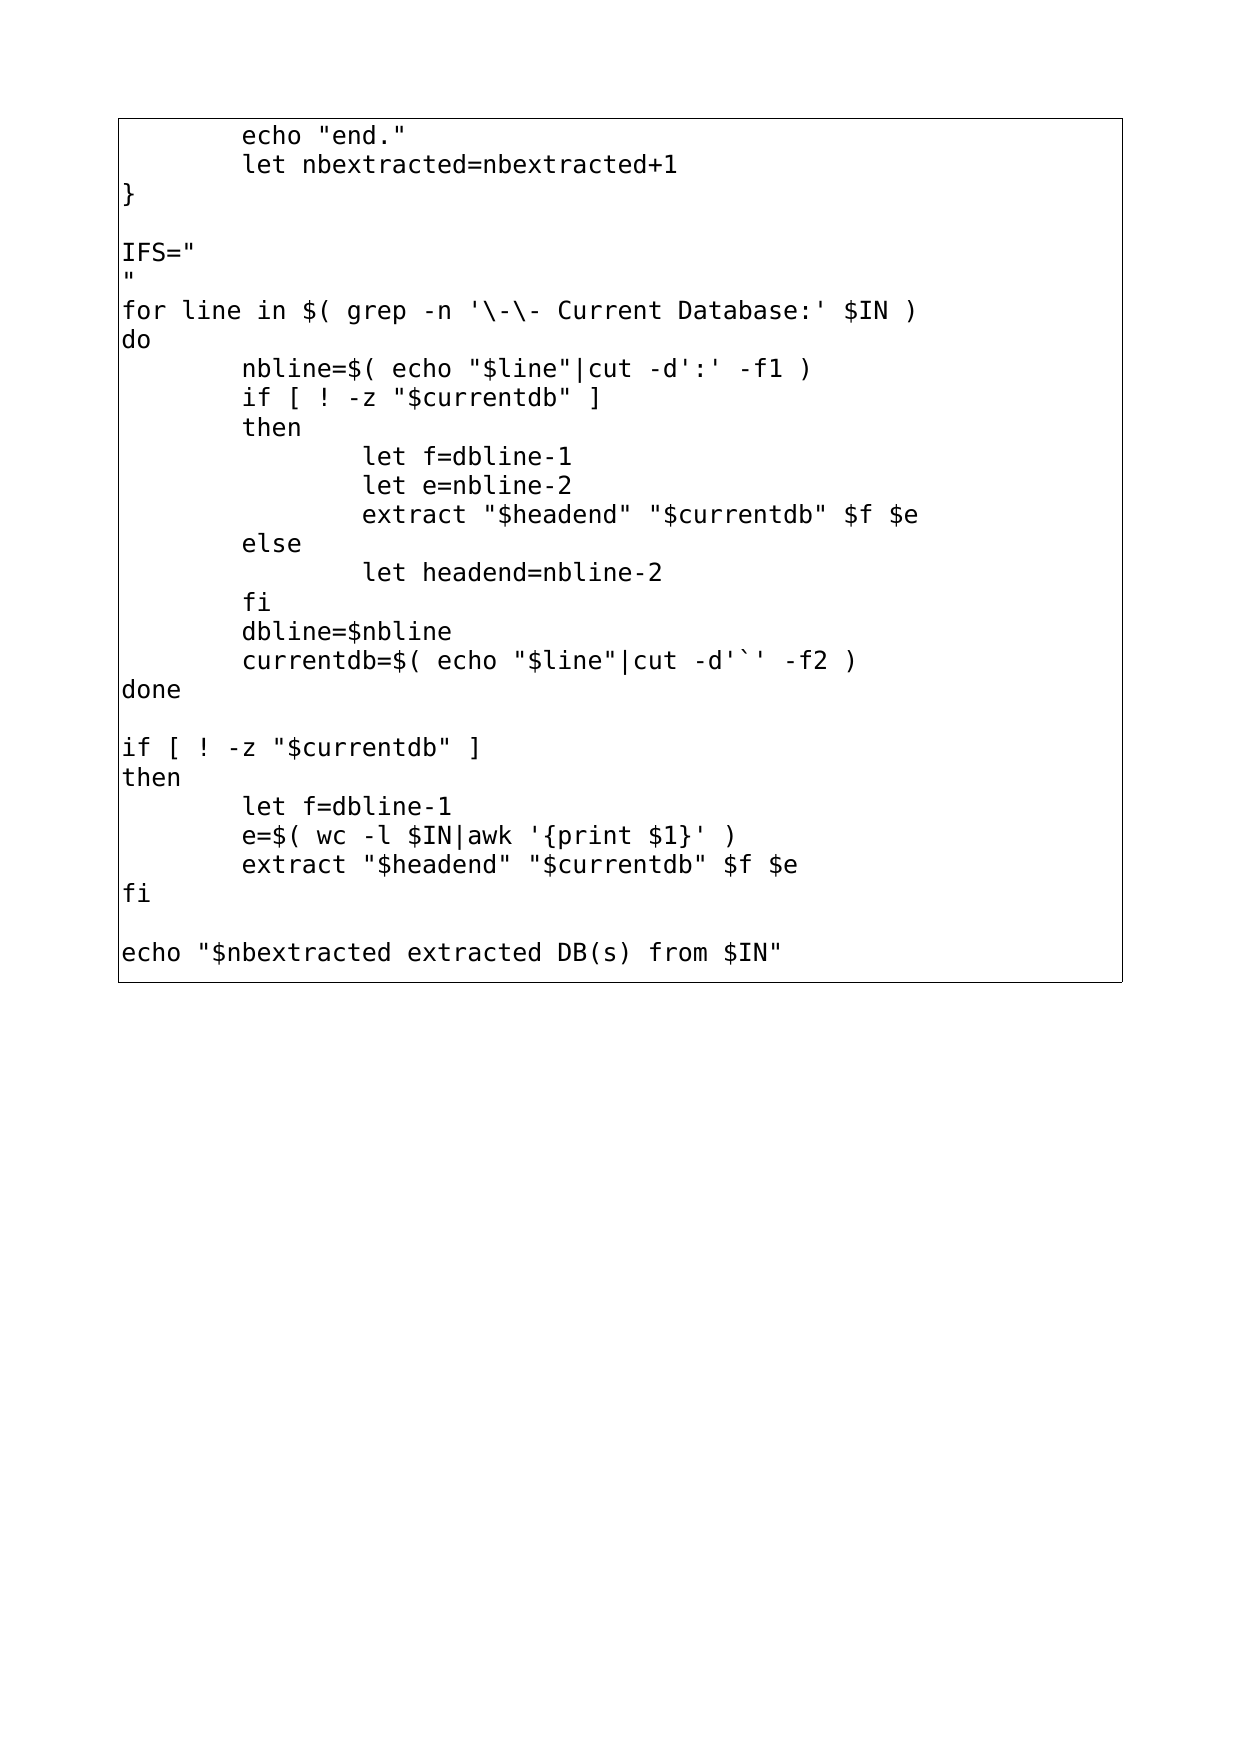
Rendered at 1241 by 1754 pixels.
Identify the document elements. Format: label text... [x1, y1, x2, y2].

table_header echo "end." let nbextracted=nbextracted+1 } IFS=" " for line in $( grep -n '\-\- Current Database:' $IN ) do nbline=$( echo "$line"|cut -d':' -f1 ) if [ ! -z "$currentdb" ] then let f=dbline-1 let e=nbline-2 extract "$headend" "$currentdb" $f $e else let headend=nbline-2 fi dbline=$nbline currentdb=$( echo "$line"|cut -d'`' -f2 ) done if [ ! -z "$currentdb" ] then let f=dbline-1 e=$( wc -l $IN|awk '{print $1}' ) extract "$headend" "$currentdb" $f $e fi echo "$nbextracted extracted DB(s) from $IN" [119, 119, 1122, 982]
